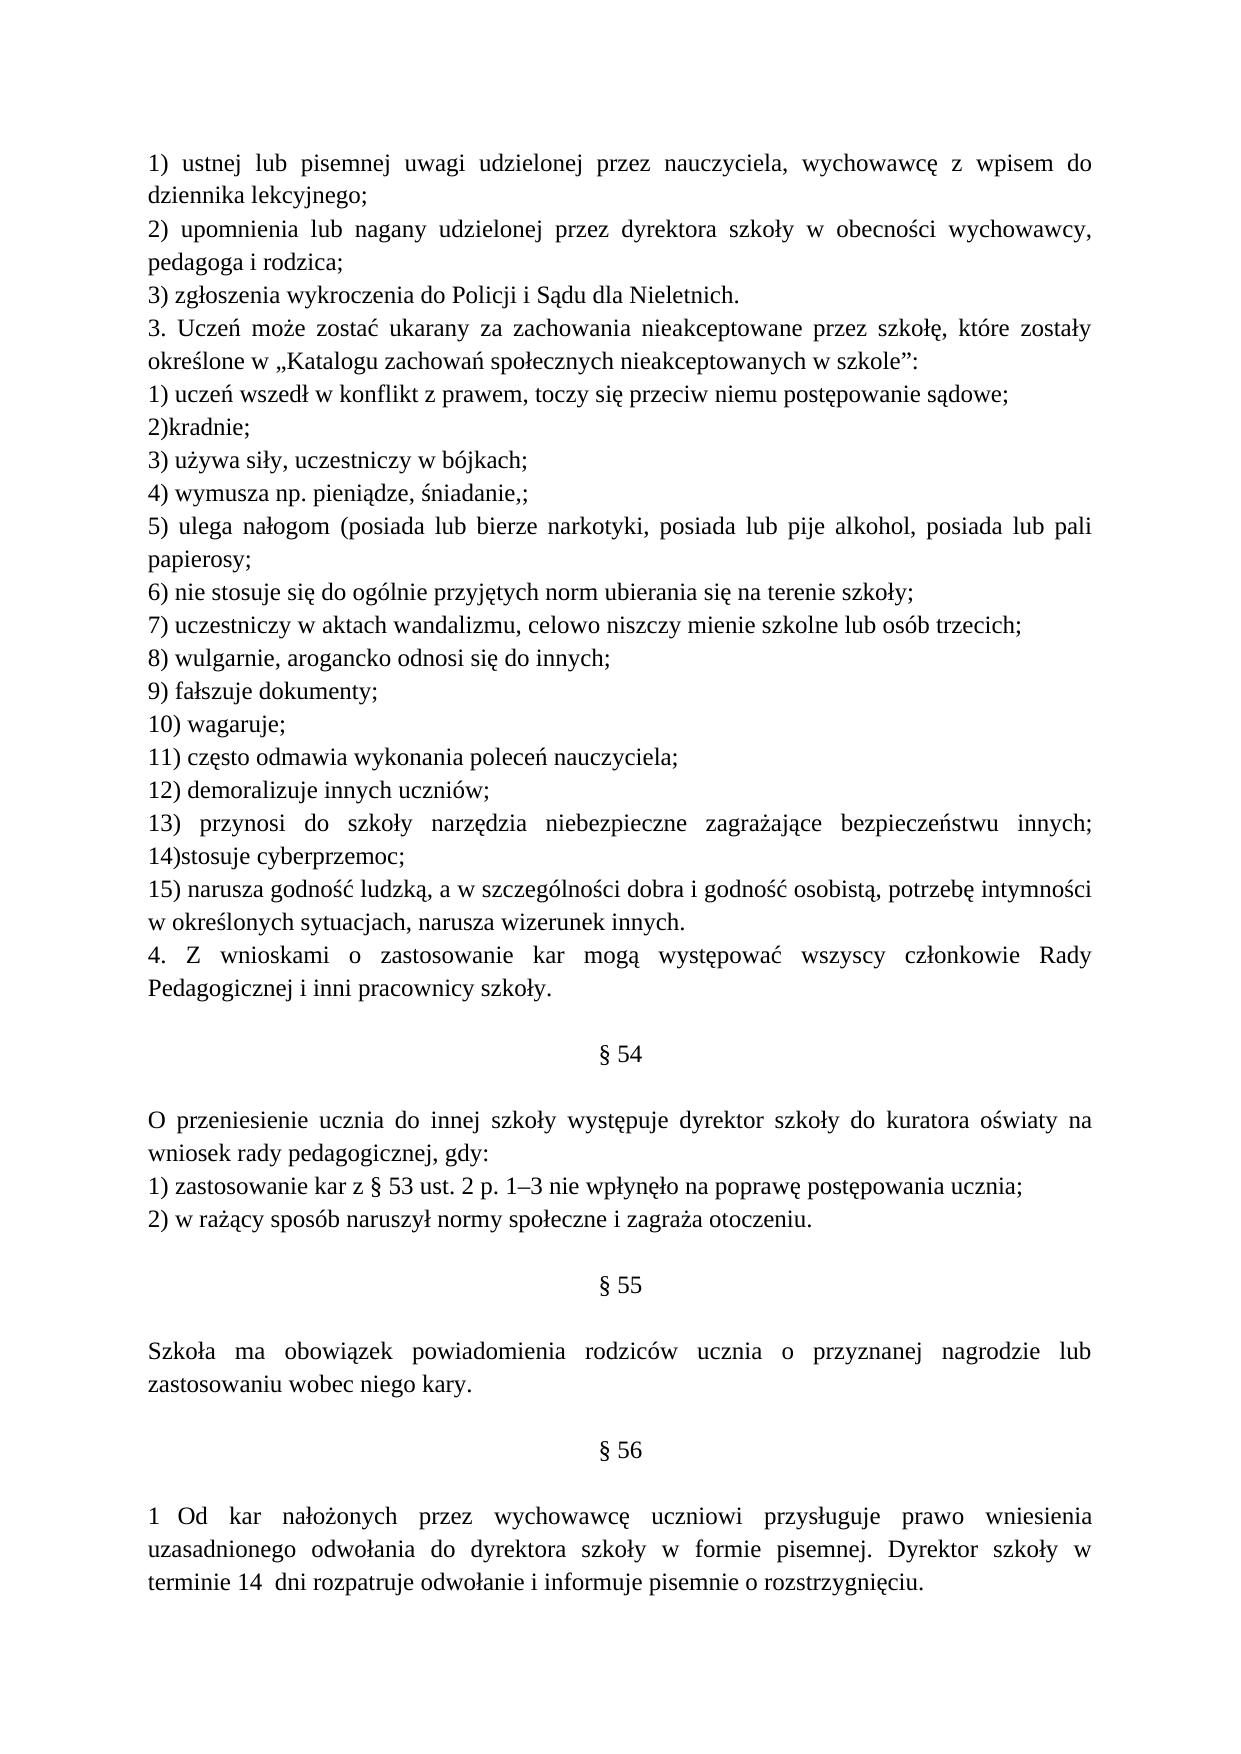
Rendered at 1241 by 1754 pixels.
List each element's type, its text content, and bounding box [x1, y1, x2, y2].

text 2) upomnienia lub nagany udzielonej przez dyrektora szkoły w obecności wychowawcy, pedagoga i rodzica; [148, 214, 1093, 275]
text 15) narusza godność ludzką, a w szczególności dobra i godność osobistą, potrzebę intymności w określonych sytuacjach, narusza wizerunek innych. [148, 874, 1093, 936]
text 6) nie stosuje się do ogólnie przyjętych norm ubierania się na terenie szkoły; [148, 577, 1093, 606]
text 11) często odmawia wykonania poleceń nauczyciela; [148, 742, 1093, 771]
text 13) przynosi do szkoły narzędzia niebezpieczne zagrażające bezpieczeństwu innych; 14)stosuje cyberprzemoc; [148, 808, 1093, 870]
text 10) wagaruje; [148, 709, 1093, 738]
text § 55 [148, 1270, 1093, 1299]
text 1) uczeń wszedł w konflikt z prawem, toczy się przeciw niemu postępowanie sądowe; 2)kradnie; [148, 379, 1093, 441]
text 3) używa siły, uczestniczy w bójkach; [148, 445, 1093, 473]
text 2) w rażący sposób naruszył normy społeczne i zagraża otoczeniu. [148, 1204, 1093, 1233]
text § 56 [148, 1435, 1093, 1464]
text 5) ulega nałogom (posiada lub bierze narkotyki, posiada lub pije alkohol, posiada lub pali papierosy; [148, 511, 1093, 573]
text 1) ustnej lub pisemnej uwagi udzielonej przez nauczyciela, wychowawcę z wpisem do dziennika lekcyjnego; [148, 148, 1093, 209]
text 4. Z wnioskami o zastosowanie kar mogą występować wszyscy członkowie Rady Pedagogicznej i inni pracownicy szkoły. [148, 940, 1093, 1002]
text 9) fałszuje dokumenty; [148, 676, 1093, 705]
text O przeniesienie ucznia do innej szkoły występuje dyrektor szkoły do kuratora oświaty na wniosek rady pedagogicznej, gdy: [148, 1105, 1093, 1167]
text 7) uczestniczy w aktach wandalizmu, celowo niszczy mienie szkolne lub osób trzecich; [148, 610, 1093, 639]
text 3. Uczeń może zostać ukarany za zachowania nieakceptowane przez szkołę, które zostały określone w „Katalogu zachowań społecznych nieakceptowanych w szkole”: [148, 313, 1093, 374]
text 4) wymusza np. pieniądze, śniadanie,; [148, 478, 1093, 507]
text Szkoła ma obowiązek powiadomienia rodziców ucznia o przyznanej nagrodzie lub zastosowaniu wobec niego kary. [148, 1336, 1093, 1398]
text 12) demoralizuje innych uczniów; [148, 775, 1093, 804]
text 8) wulgarnie, arogancko odnosi się do innych; [148, 643, 1093, 672]
text 1) zastosowanie kar z § 53 ust. 2 p. 1–3 nie wpłynęło na poprawę postępowania ucznia; [148, 1171, 1093, 1200]
text 3) zgłoszenia wykroczenia do Policji i Sądu dla Nieletnich. [148, 280, 1093, 308]
list Od kar nałożonych przez wychowawcę uczniowi przysługuje prawo wniesienia uzasadnionego odwołania do dyrektora szkoły w formie pisemnej. Dyrektor szkoły w terminie 14 dni rozpatruje odwołanie i informuje pisemnie o rozstrzygnięciu. [148, 1501, 1093, 1596]
text § 54 [148, 1039, 1093, 1068]
